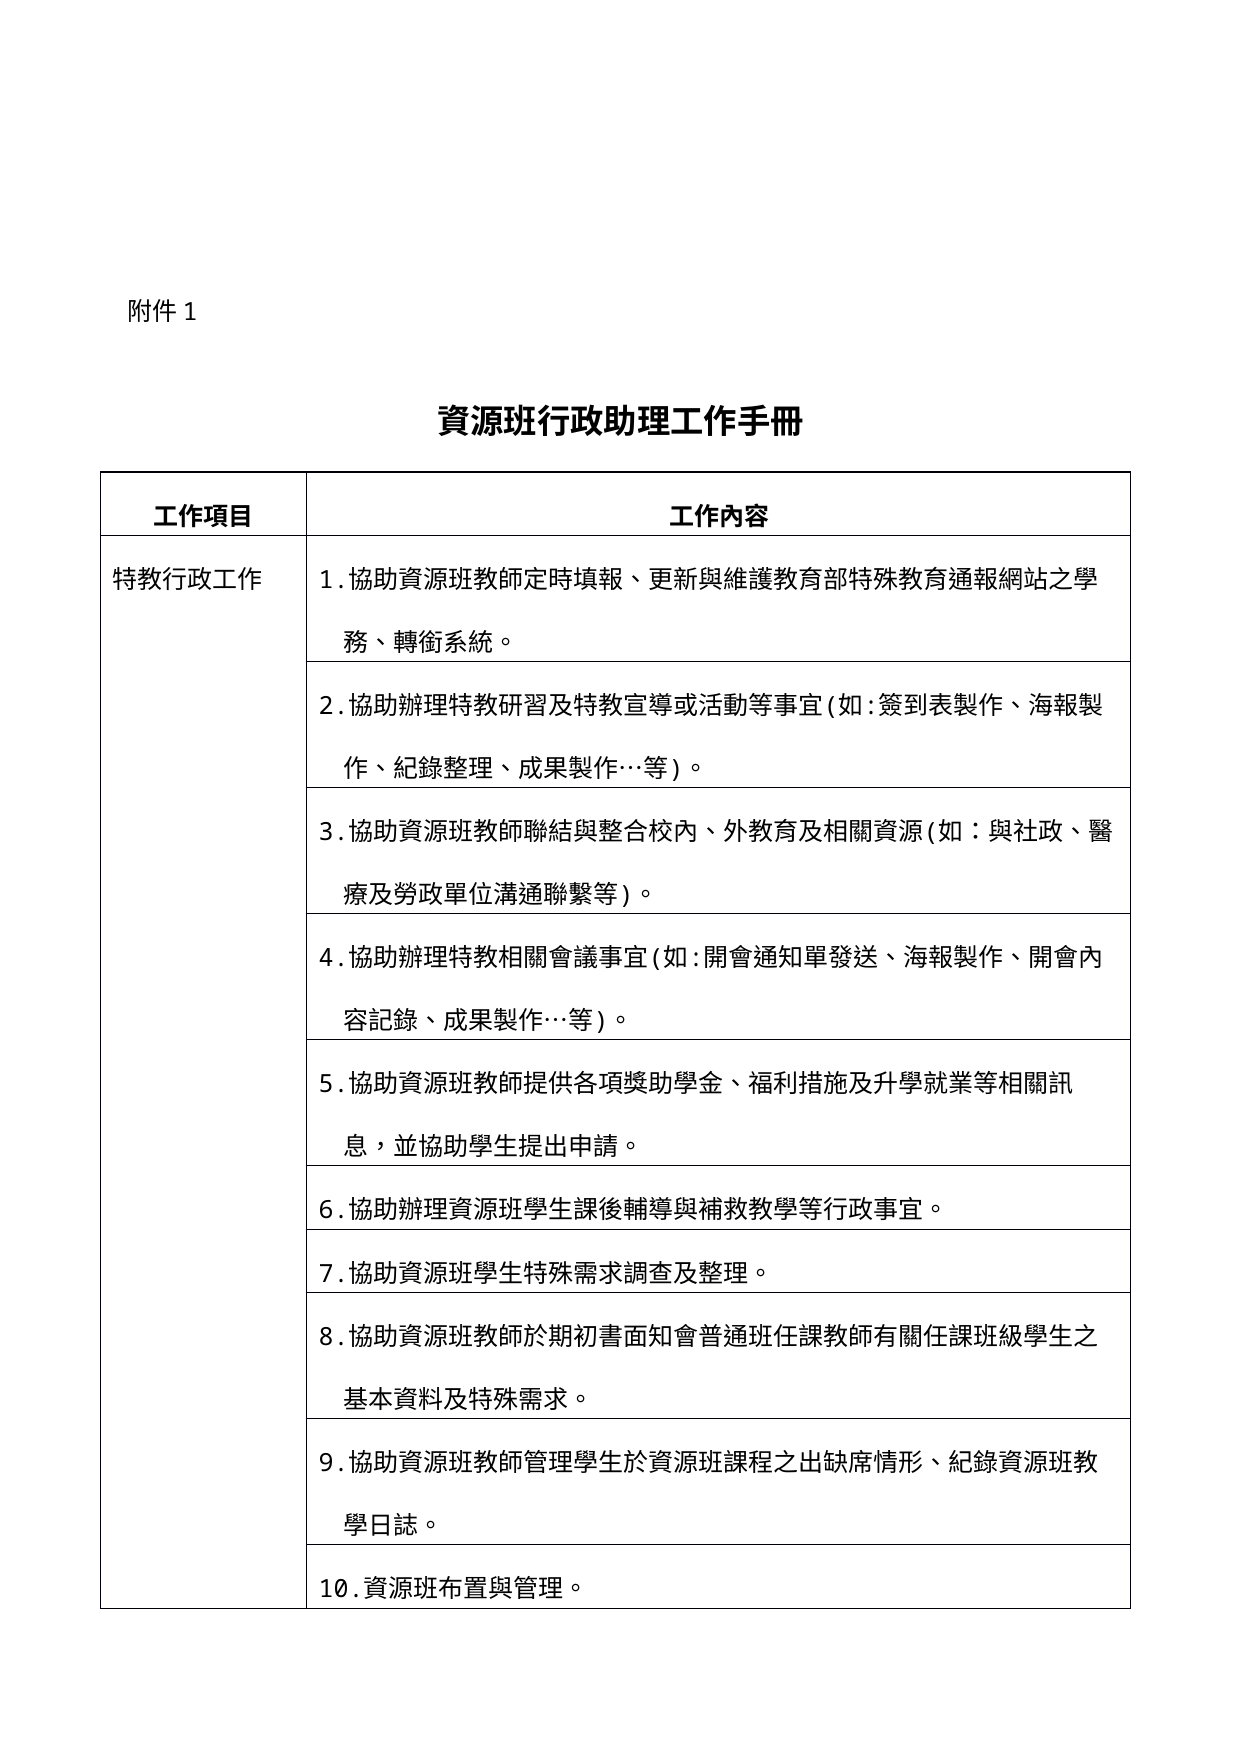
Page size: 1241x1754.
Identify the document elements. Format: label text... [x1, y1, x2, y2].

text 資源班行政助理工作手冊 [112, 377, 1128, 439]
table_cell 8.協助資源班教師於期初書面知會普通班任課教師有關任課班級學生之基本資料及特殊需求。 [307, 1293, 1130, 1418]
table_cell 2.協助辦理特教研習及特教宣導或活動等事宜(如:簽到表製作、海報製作、紀錄整理、成果製作…等)。 [307, 662, 1130, 787]
table_cell 1.協助資源班教師定時填報、更新與維護教育部特殊教育通報網站之學務、轉銜系統。 [307, 536, 1130, 661]
table_cell 3.協助資源班教師聯結與整合校內、外教育及相關資源(如：與社政、醫療及勞政單位溝通聯繫等)。 [307, 788, 1130, 913]
table_header 工作內容 [307, 473, 1130, 535]
text 附件1 [127, 291, 222, 328]
table_header 工作項目 [101, 473, 306, 535]
table_cell 特教行政工作 [101, 536, 306, 1608]
table_cell 9.協助資源班教師管理學生於資源班課程之出缺席情形、紀錄資源班教學日誌。 [307, 1419, 1130, 1544]
table_cell 4.協助辦理特教相關會議事宜(如:開會通知單發送、海報製作、開會內容記錄、成果製作…等)。 [307, 914, 1130, 1039]
table_cell 7.協助資源班學生特殊需求調查及整理。 [307, 1230, 1130, 1292]
table_cell 5.協助資源班教師提供各項獎助學金、福利措施及升學就業等相關訊息，並協助學生提出申請。 [307, 1040, 1130, 1165]
table_cell 10.資源班布置與管理。 [307, 1545, 1130, 1608]
table_cell 6.協助辦理資源班學生課後輔導與補救教學等行政事宜。 [307, 1166, 1130, 1229]
